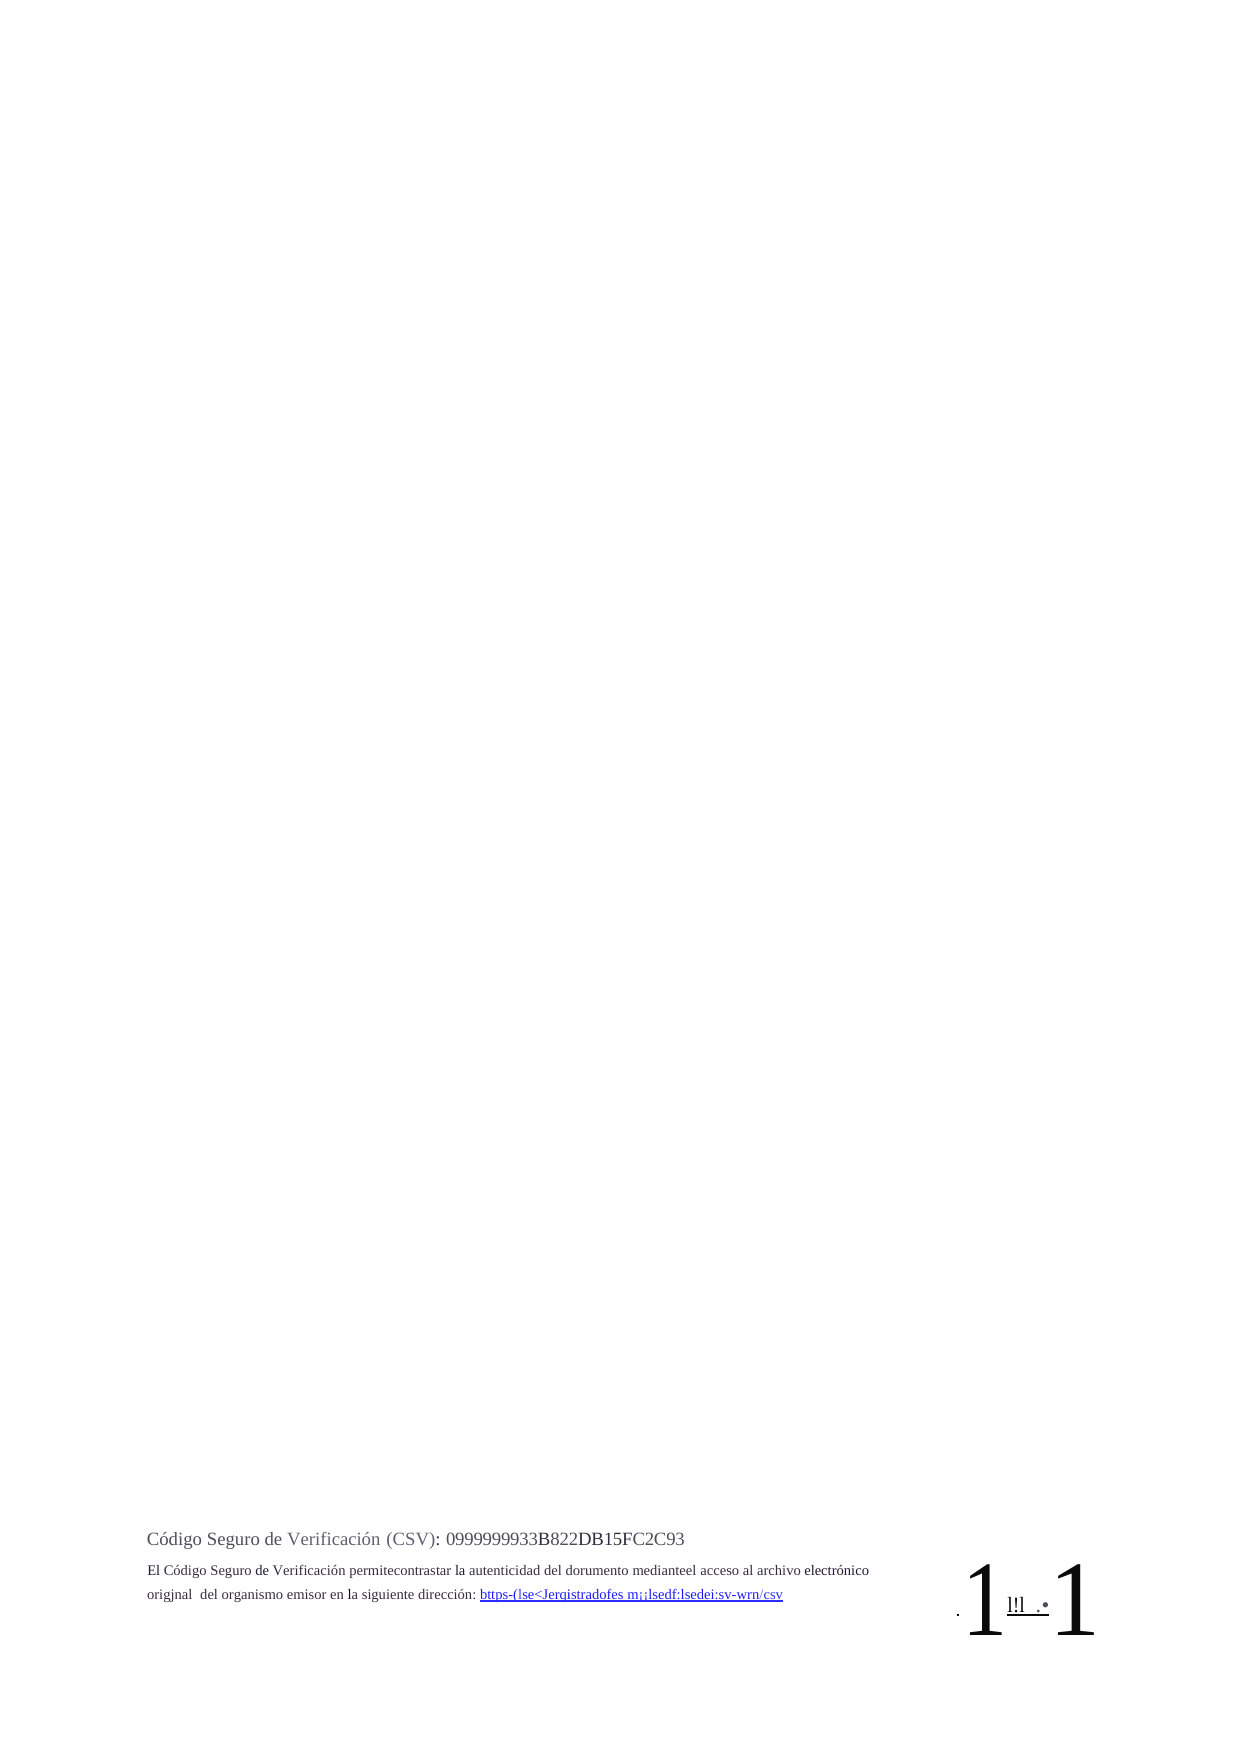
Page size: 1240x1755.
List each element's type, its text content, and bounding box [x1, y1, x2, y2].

text Código Seguro de Verificación (CSV): 0999999933B822DB15FC2C93 [147, 1528, 902, 1549]
text 1l!l .•1 [956, 1512, 1151, 1658]
text El Código Seguro de Verificación permitecontrastar la autenticidad del dorumento medianteel acceso al archivo electrónico origjnal del organismo emisor en la siguiente dirección: bttps-(lse<Jerqistradofes m¡¡lsedf:lsedei:sv-wrn/csv [147, 1562, 902, 1603]
